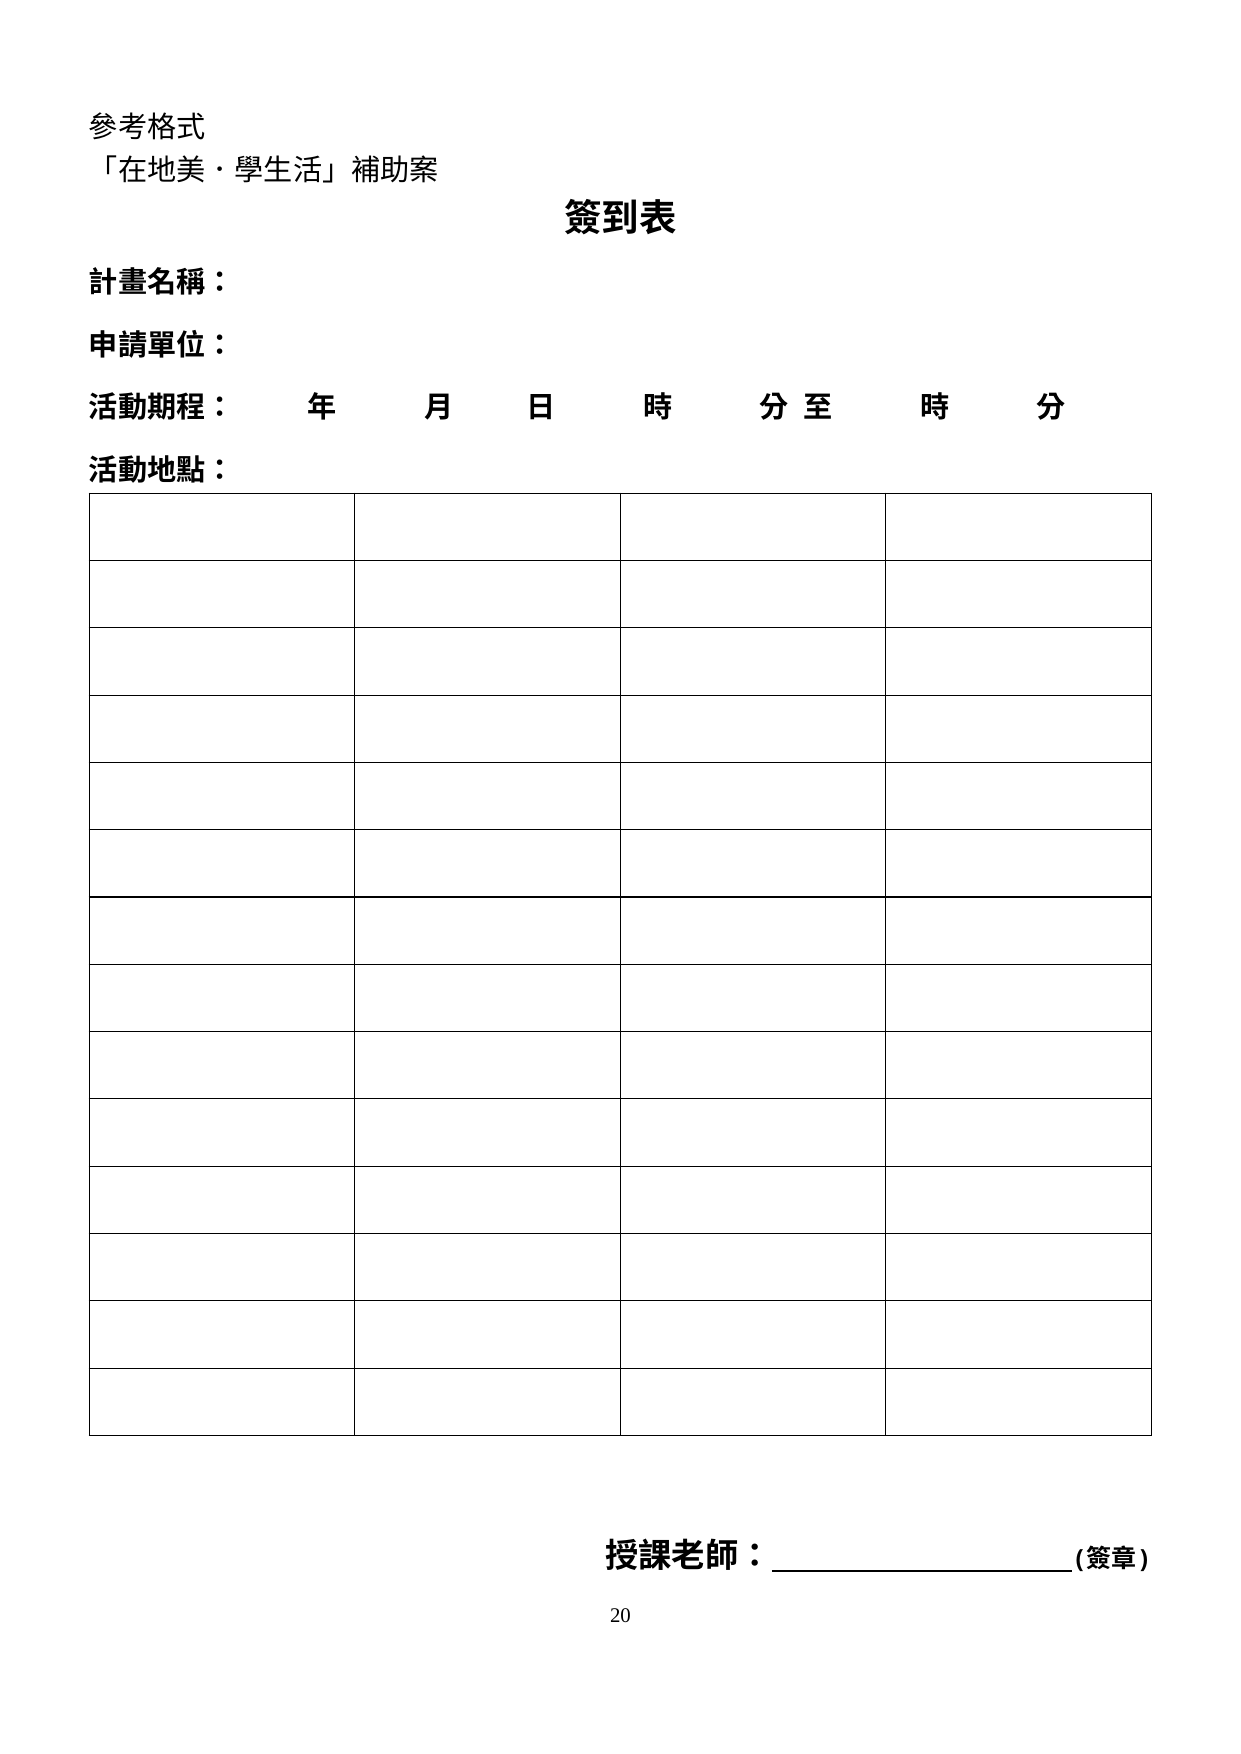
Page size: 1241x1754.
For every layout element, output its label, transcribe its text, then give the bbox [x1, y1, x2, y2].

text 計畫名稱： [89, 243, 1152, 305]
table_cell [355, 1032, 620, 1098]
table_cell [355, 696, 620, 762]
table_cell [886, 561, 1151, 627]
table_cell [621, 628, 885, 694]
text 授課老師： (簽章) [89, 1509, 1152, 1582]
table_cell [886, 1167, 1151, 1233]
table_header [621, 494, 885, 560]
table_header [90, 494, 354, 560]
table_cell [355, 1301, 620, 1367]
table_cell [90, 1234, 354, 1300]
table_cell [886, 1369, 1151, 1435]
table_cell [886, 696, 1151, 762]
table_cell [90, 830, 354, 896]
table_cell [886, 1032, 1151, 1098]
table_cell [621, 1301, 885, 1367]
table_cell [90, 1301, 354, 1367]
text 簽到表 [89, 188, 1152, 243]
text 參考格式 [89, 104, 1152, 146]
table_cell [886, 763, 1151, 829]
table_cell [355, 965, 620, 1031]
table_cell [90, 561, 354, 627]
table_cell [621, 830, 885, 896]
table_cell [355, 1234, 620, 1300]
text 活動期程： 年 月 日 時 分 至 時 分 [89, 368, 1152, 430]
text 「在地美．學生活」補助案 [89, 146, 1152, 188]
table_cell [621, 898, 885, 964]
table_cell [886, 1234, 1151, 1300]
table_cell [90, 1369, 354, 1435]
table_cell [90, 898, 354, 964]
table_cell [355, 1369, 620, 1435]
table_cell [355, 898, 620, 964]
table_cell [886, 830, 1151, 896]
table_cell [886, 965, 1151, 1031]
table_cell [355, 1099, 620, 1166]
table_cell [90, 1099, 354, 1166]
table_cell [621, 1032, 885, 1098]
table_cell [621, 1234, 885, 1300]
table_cell [355, 561, 620, 627]
table_header [355, 494, 620, 560]
table_cell [621, 696, 885, 762]
table_cell [90, 696, 354, 762]
table_cell [355, 763, 620, 829]
table_cell [621, 1369, 885, 1435]
table_cell [621, 965, 885, 1031]
table_cell [621, 1167, 885, 1233]
table_cell [886, 1099, 1151, 1166]
table_cell [90, 628, 354, 694]
table_cell [621, 561, 885, 627]
text 活動地點： [89, 430, 1152, 493]
table_cell [90, 1032, 354, 1098]
table_cell [886, 898, 1151, 964]
table_cell [621, 1099, 885, 1166]
text 申請單位： [89, 305, 1152, 368]
table_cell [355, 628, 620, 694]
table_cell [90, 965, 354, 1031]
table_cell [886, 1301, 1151, 1367]
table_cell [355, 1167, 620, 1233]
table_cell [886, 628, 1151, 694]
table_cell [90, 763, 354, 829]
table_cell [90, 1167, 354, 1233]
table_cell [621, 763, 885, 829]
table_header [886, 494, 1151, 560]
table_cell [355, 830, 620, 896]
